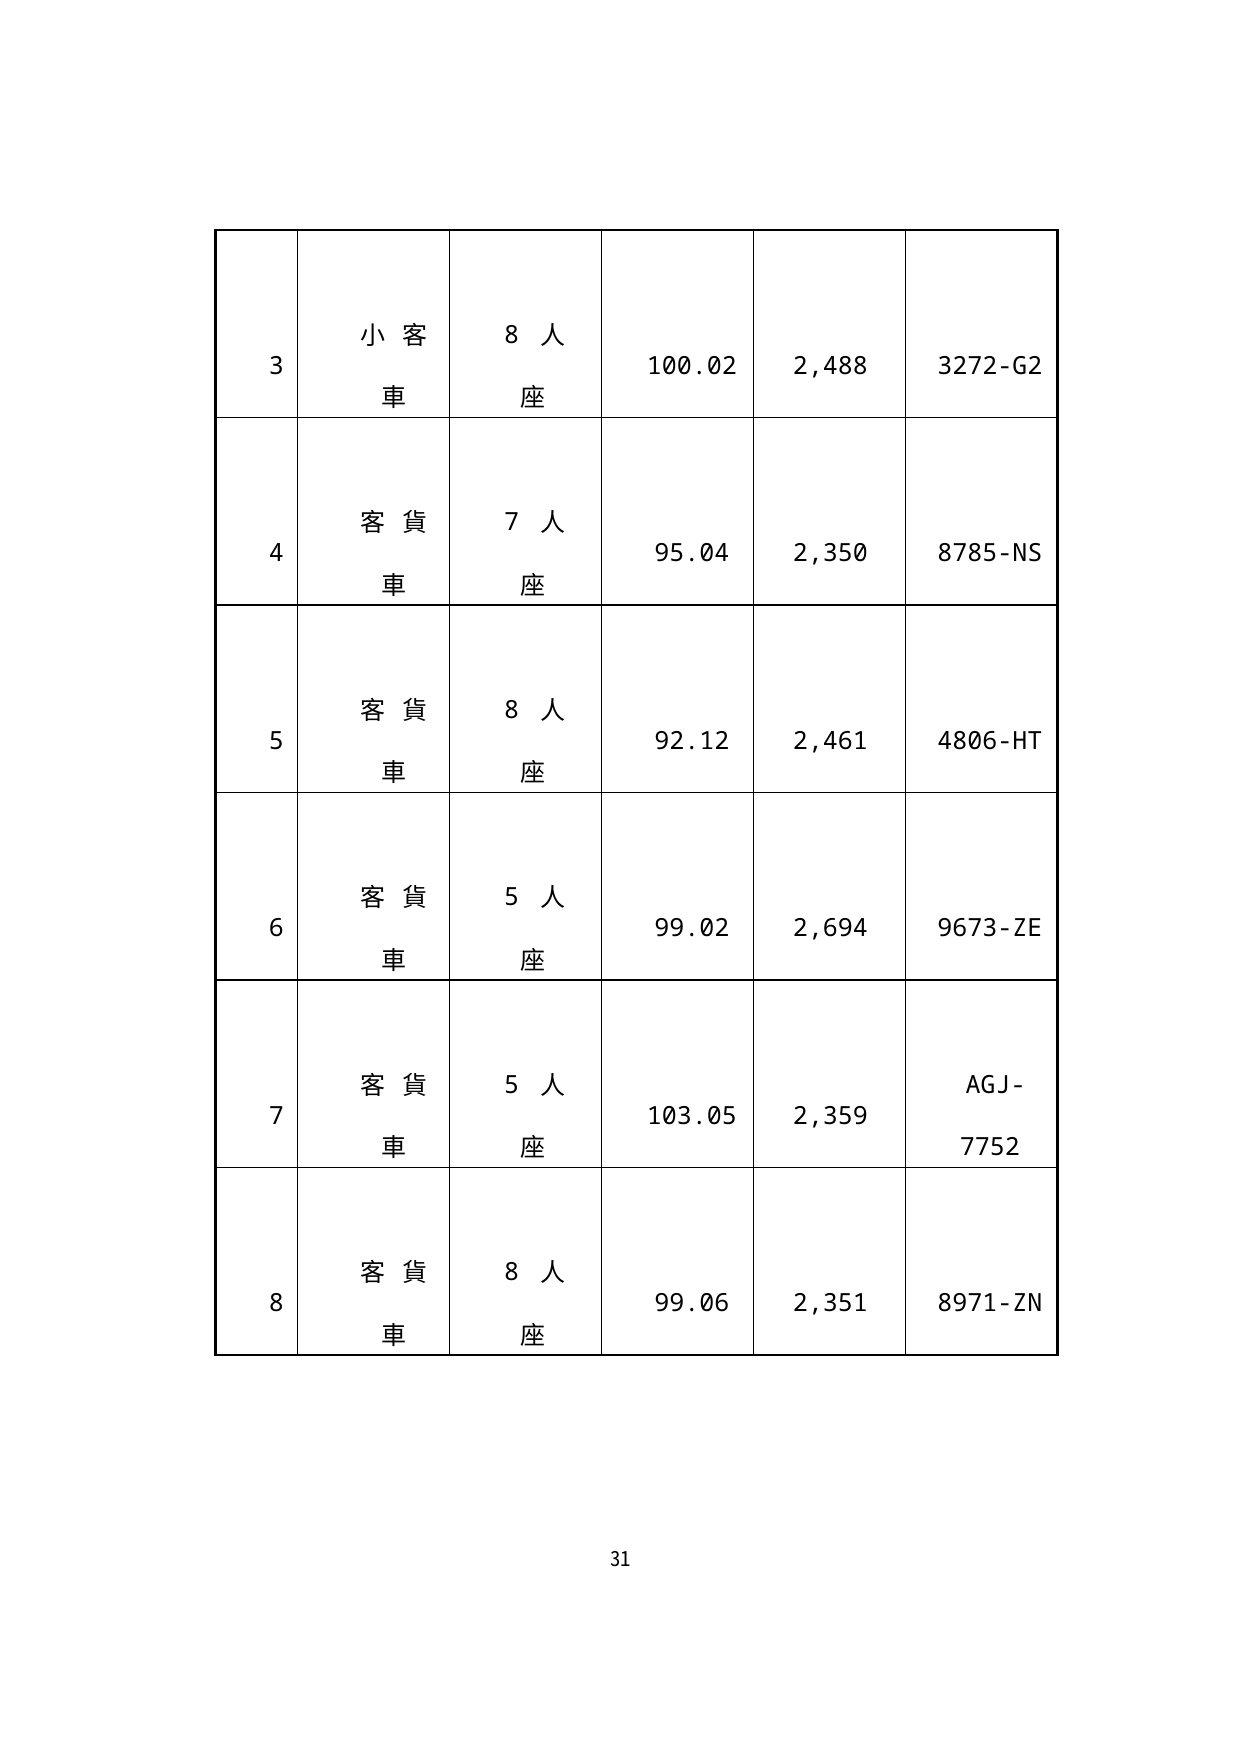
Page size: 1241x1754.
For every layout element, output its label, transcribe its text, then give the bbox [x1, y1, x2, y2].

table_cell 8785-NS [906, 418, 1056, 604]
table_cell 客貨車 [298, 418, 449, 604]
table_cell 3272-G2 [906, 231, 1056, 417]
table_cell 99.06 [602, 1168, 753, 1354]
table_cell 100.02 [602, 231, 753, 417]
table_cell 客貨車 [298, 1168, 449, 1354]
table_cell 客貨車 [298, 981, 449, 1167]
table_cell 客貨車 [298, 793, 449, 979]
table_cell 2,350 [754, 418, 905, 604]
table_cell 3 [217, 231, 297, 417]
table_cell 小客車 [298, 231, 449, 417]
table_cell 9673-ZE [906, 793, 1056, 979]
table_cell 2,461 [754, 606, 905, 792]
table_cell 2,359 [754, 981, 905, 1167]
table_cell 7 [217, 981, 297, 1167]
table_cell 5人座 [450, 793, 601, 979]
table_cell 4 [217, 418, 297, 604]
table_cell 7人座 [450, 418, 601, 604]
table_cell 8人座 [450, 606, 601, 792]
table_cell 5 [217, 606, 297, 792]
table_cell 8971-ZN [906, 1168, 1056, 1354]
table_cell 2,694 [754, 793, 905, 979]
table_cell 4806-HT [906, 606, 1056, 792]
table_cell 客貨車 [298, 606, 449, 792]
table_cell 95.04 [602, 418, 753, 604]
table_cell 8人座 [450, 231, 601, 417]
table_cell 8 [217, 1168, 297, 1354]
table_cell 99.02 [602, 793, 753, 979]
table_cell 8人座 [450, 1168, 601, 1354]
table_cell 2,351 [754, 1168, 905, 1354]
table_cell 6 [217, 793, 297, 979]
table_cell 5人座 [450, 981, 601, 1167]
table_cell 92.12 [602, 606, 753, 792]
table_cell 2,488 [754, 231, 905, 417]
table_cell AGJ-7752 [906, 981, 1056, 1167]
table_cell 103.05 [602, 981, 753, 1167]
